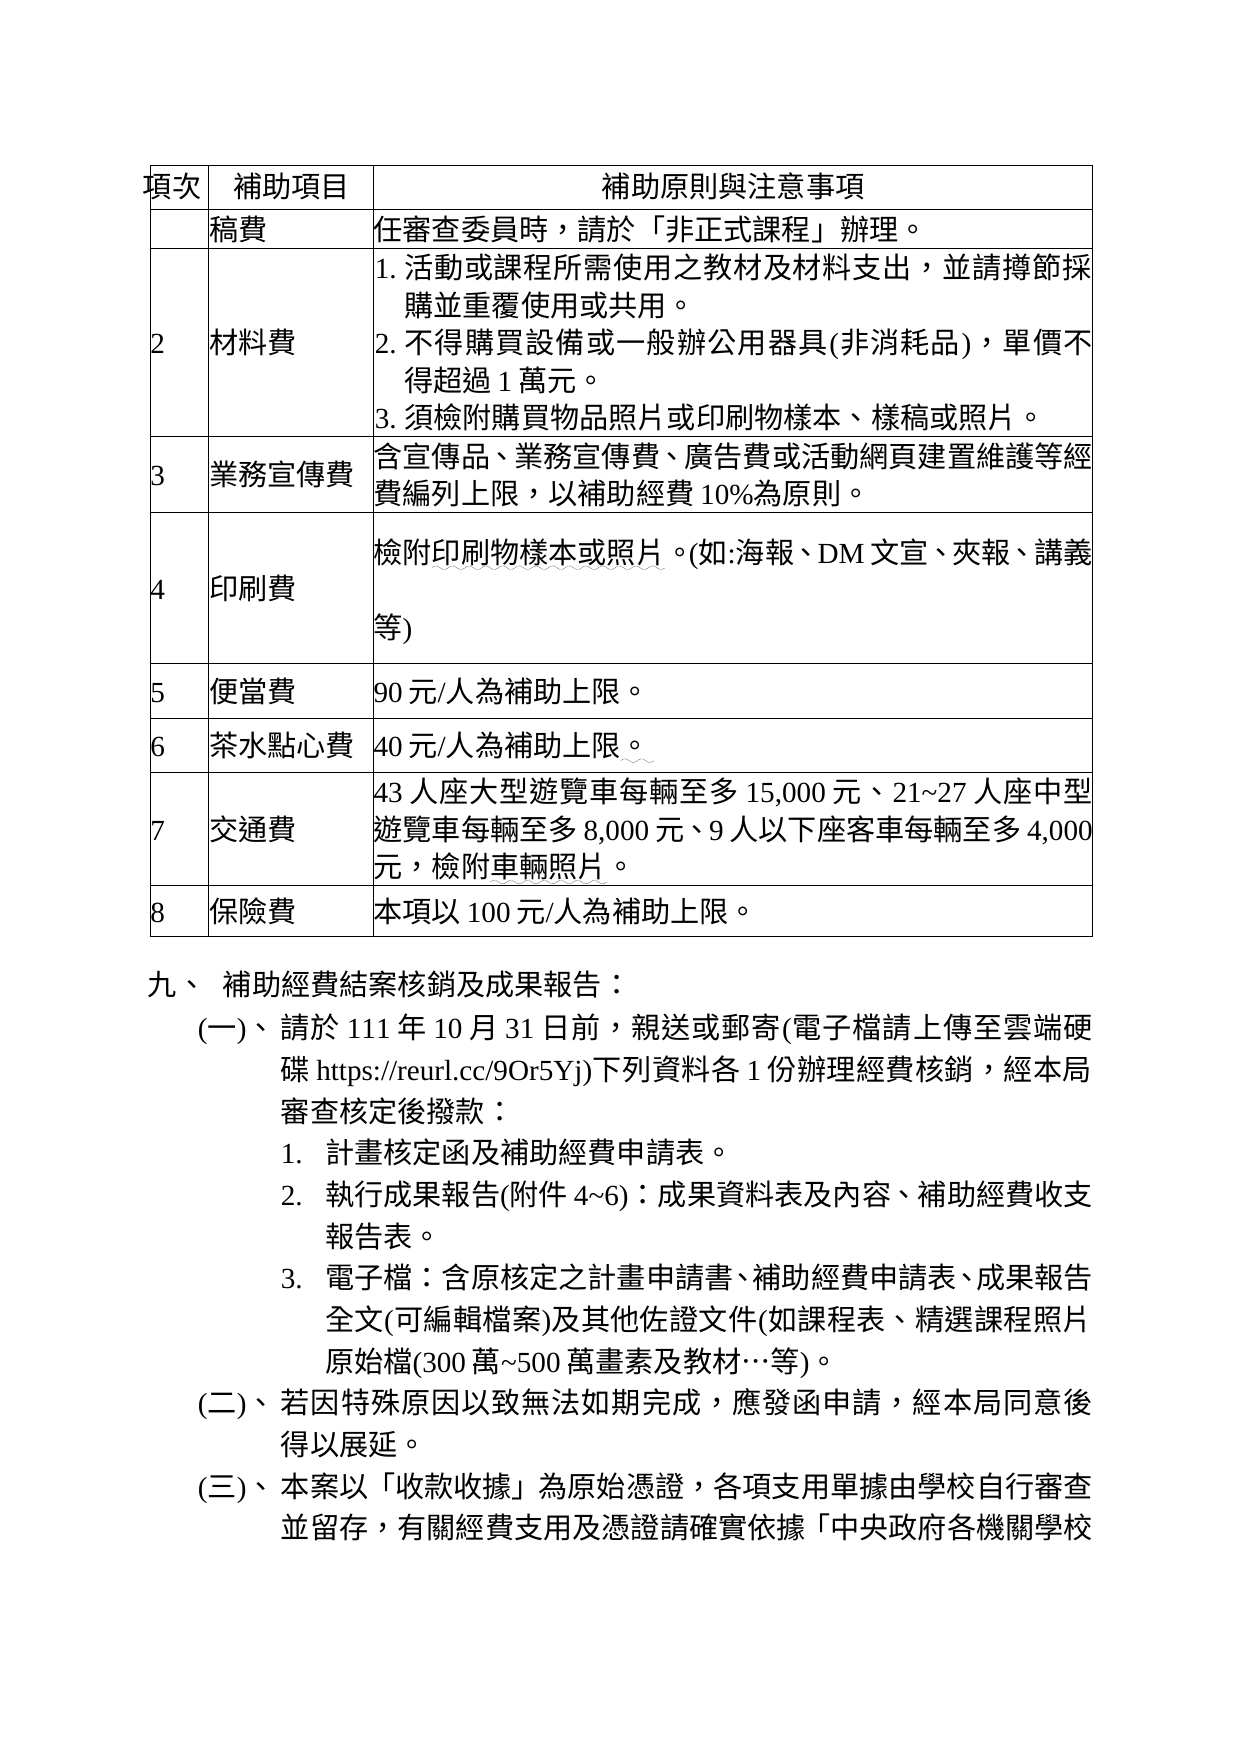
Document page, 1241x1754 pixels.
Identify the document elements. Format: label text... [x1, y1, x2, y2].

table_cell 本項以100元/人為補助上限。 [374, 886, 1092, 936]
table_cell 6 [151, 719, 208, 772]
table_cell 7 [151, 773, 208, 885]
table_header 補助項目 [209, 166, 373, 209]
table_cell 印刷費 [209, 513, 373, 663]
table_cell 茶水點心費 [209, 719, 373, 772]
list 本案以「收款收據」為原始憑證，各項支用單據由學校自行審查並留存，有關經費支用及憑證請確實依據「中央政府各機關學校出席費及稿費支給要點」、「支出憑證處理要點」、「政府採購法」等相關規定辦理。 [198, 1464, 1092, 1547]
table_cell 4 [151, 513, 208, 663]
list 執行成果報告(附件4~6)：成果資料表及內容、補助經費收支報告表。 [281, 1172, 1092, 1256]
list 補助經費結案核銷及成果報告： [148, 956, 1092, 1006]
table_cell 40元/人為補助上限。 [374, 719, 1092, 772]
table_cell 43人座大型遊覽車每輛至多15,000元、21~27人座中型遊覽車每輛至多8,000元、9人以下座客車每輛至多4,000元，檢附車輛照片。 [374, 773, 1092, 885]
table_cell 5 [151, 664, 208, 717]
table_cell 含宣傳品、業務宣傳費、廣告費或活動網頁建置維護等經費編列上限，以補助經費10%為原則。 [374, 437, 1092, 512]
table_cell 8 [151, 886, 208, 936]
table_cell 材料費 [209, 249, 373, 436]
list 請於111年10月31日前，親送或郵寄(電子檔請上傳至雲端硬碟https://reurl.cc/9Or5Yj)下列資料各1份辦理經費核銷，經本局審查核定後撥款： [198, 1006, 1092, 1131]
table_header 補助原則與注意事項 [374, 166, 1092, 209]
list 計畫核定函及補助經費申請表。 [281, 1131, 1092, 1172]
table_cell 活動或課程所需使用之教材及材料支出，並請撙節採購並重覆使用或共用。 不得購買設備或一般辦公用器具(非消耗品)，單價不得超過1萬元。 須檢附購買物品照片或印刷物樣本、樣稿或照片。 [374, 249, 1092, 436]
table_cell 便當費 [209, 664, 373, 717]
list 若因特殊原因以致無法如期完成，應發函申請，經本局同意後得以展延。 [198, 1381, 1092, 1464]
table_cell 任審查委員時，請於「非正式課程」辦理。 [374, 210, 1092, 247]
table_header 項次 [151, 166, 208, 209]
list 電子檔：含原核定之計畫申請書、補助經費申請表、成果報告全文(可編輯檔案)及其他佐證文件(如課程表、精選課程照片原始檔(300萬~500萬畫素及教材…等)。 [281, 1256, 1092, 1381]
table_cell 業務宣傳費 [209, 437, 373, 512]
table_cell 90元/人為補助上限。 [374, 664, 1092, 717]
table_cell 保險費 [209, 886, 373, 936]
table_cell 3 [151, 437, 208, 512]
table_cell [151, 210, 208, 247]
table_cell 稿費 [209, 210, 373, 247]
table_cell 2 [151, 249, 208, 436]
table_cell 檢附印刷物樣本或照片。(如:海報、DM文宣、夾報、講義等) [374, 513, 1092, 663]
table_cell 交通費 [209, 773, 373, 885]
